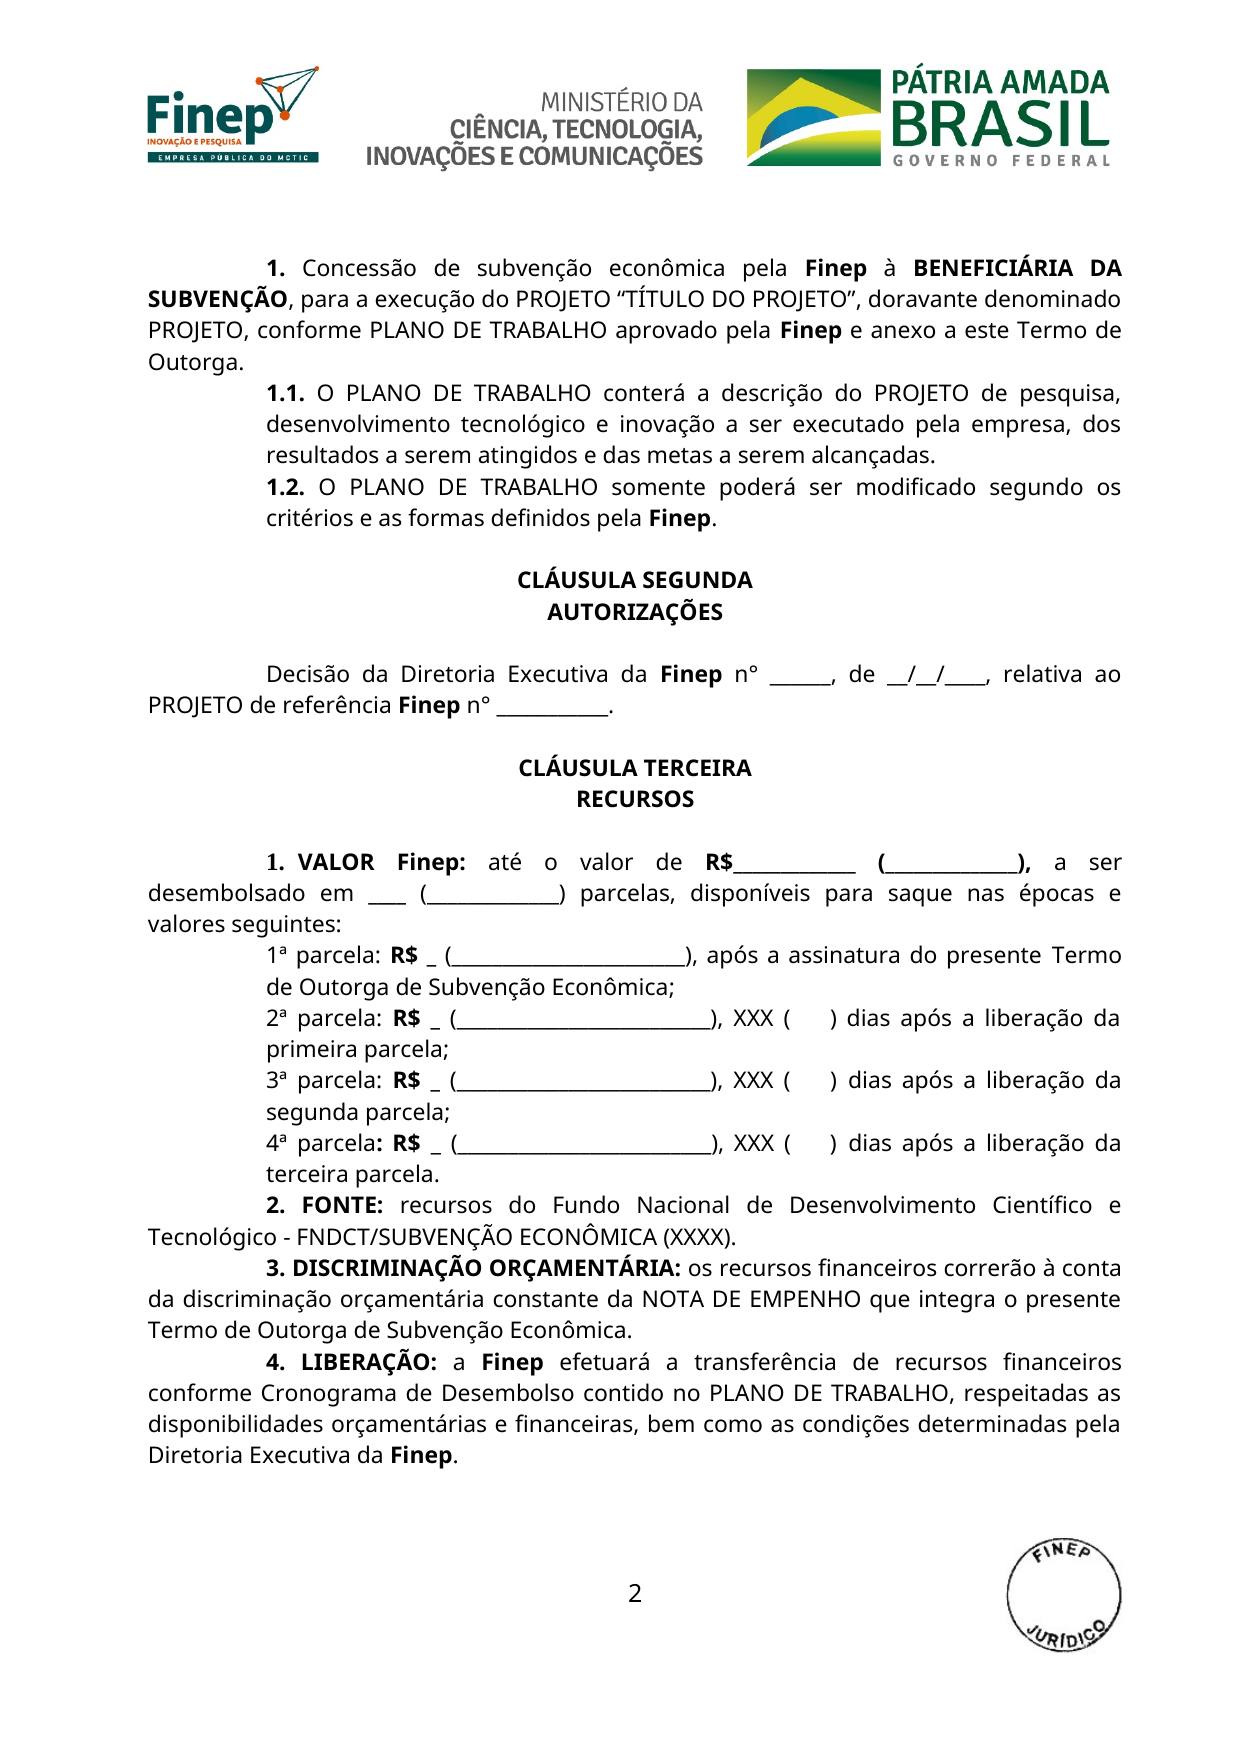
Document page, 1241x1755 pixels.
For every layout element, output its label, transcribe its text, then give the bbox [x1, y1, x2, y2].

subtitle Decisão da Diretoria Executiva da Finep n° ______, de __/__/____, relativa ao PROJETO de referência Finep n° ___________. [148, 658, 1122, 721]
subtitle 1.1. O PLANO DE TRABALHO conterá a descrição do PROJETO de pesquisa, desenvolvimento tecnológico e inovação a ser executado pela empresa, dos resultados a serem atingidos e das metas a serem alcançadas. [266, 377, 1122, 471]
subtitle AUTORIZAÇÕES [148, 596, 1122, 627]
subtitle 3. DISCRIMINAÇÃO ORÇAMENTÁRIA: os recursos financeiros correrão à conta da discriminação orçamentária constante da NOTA DE EMPENHO que integra o presente Termo de Outorga de Subvenção Econômica. [148, 1252, 1122, 1346]
subtitle CLÁUSULA SEGUNDA [148, 564, 1122, 596]
subtitle CLÁUSULA TERCEIRA [148, 752, 1122, 783]
subtitle 4. LIBERAÇÃO: a Finep efetuará a transferência de recursos financeiros conforme Cronograma de Desembolso contido no PLANO DE TRABALHO, respeitadas as disponibilidades orçamentárias e financeiras, bem como as condições determinadas pela Diretoria Executiva da Finep. [148, 1346, 1122, 1471]
subtitle 1.2. O PLANO DE TRABALHO somente poderá ser modificado segundo os critérios e as formas definidos pela Finep. [266, 471, 1122, 533]
text 3ª parcela: R$ _ (_________________________), XXX ( ) dias após a liberação da segunda parcela; [266, 1064, 1122, 1127]
text 4ª parcela: R$ _ (_________________________), XXX ( ) dias após a liberação da terceira parcela. [266, 1127, 1122, 1189]
subtitle RECURSOS [148, 783, 1122, 814]
subtitle 1. Concessão de subvenção econômica pela Finep à BENEFICIÁRIA DA SUBVENÇÃO, para a execução do PROJETO “TÍTULO DO PROJETO”, doravante denominado PROJETO, conforme PLANO DE TRABALHO aprovado pela Finep e anexo a este Termo de Outorga. [148, 252, 1122, 377]
text 1ª parcela: R$ _ (_______________________), após a assinatura do presente Termo de Outorga de Subvenção Econômica; [266, 939, 1122, 1002]
list VALOR Finep: até o valor de R$_____________ (______________), a ser desembolsado em ____ (_____________) parcelas, disponíveis para saque nas épocas e valores seguintes: [148, 846, 1122, 939]
text 2ª parcela: R$ _ (_________________________), XXX ( ) dias após a liberação da primeira parcela; [266, 1002, 1122, 1064]
subtitle 2. FONTE: recursos do Fundo Nacional de Desenvolvimento Científico e Tecnológico - FNDCT/SUBVENÇÃO ECONÔMICA (XXXX). [148, 1189, 1122, 1252]
